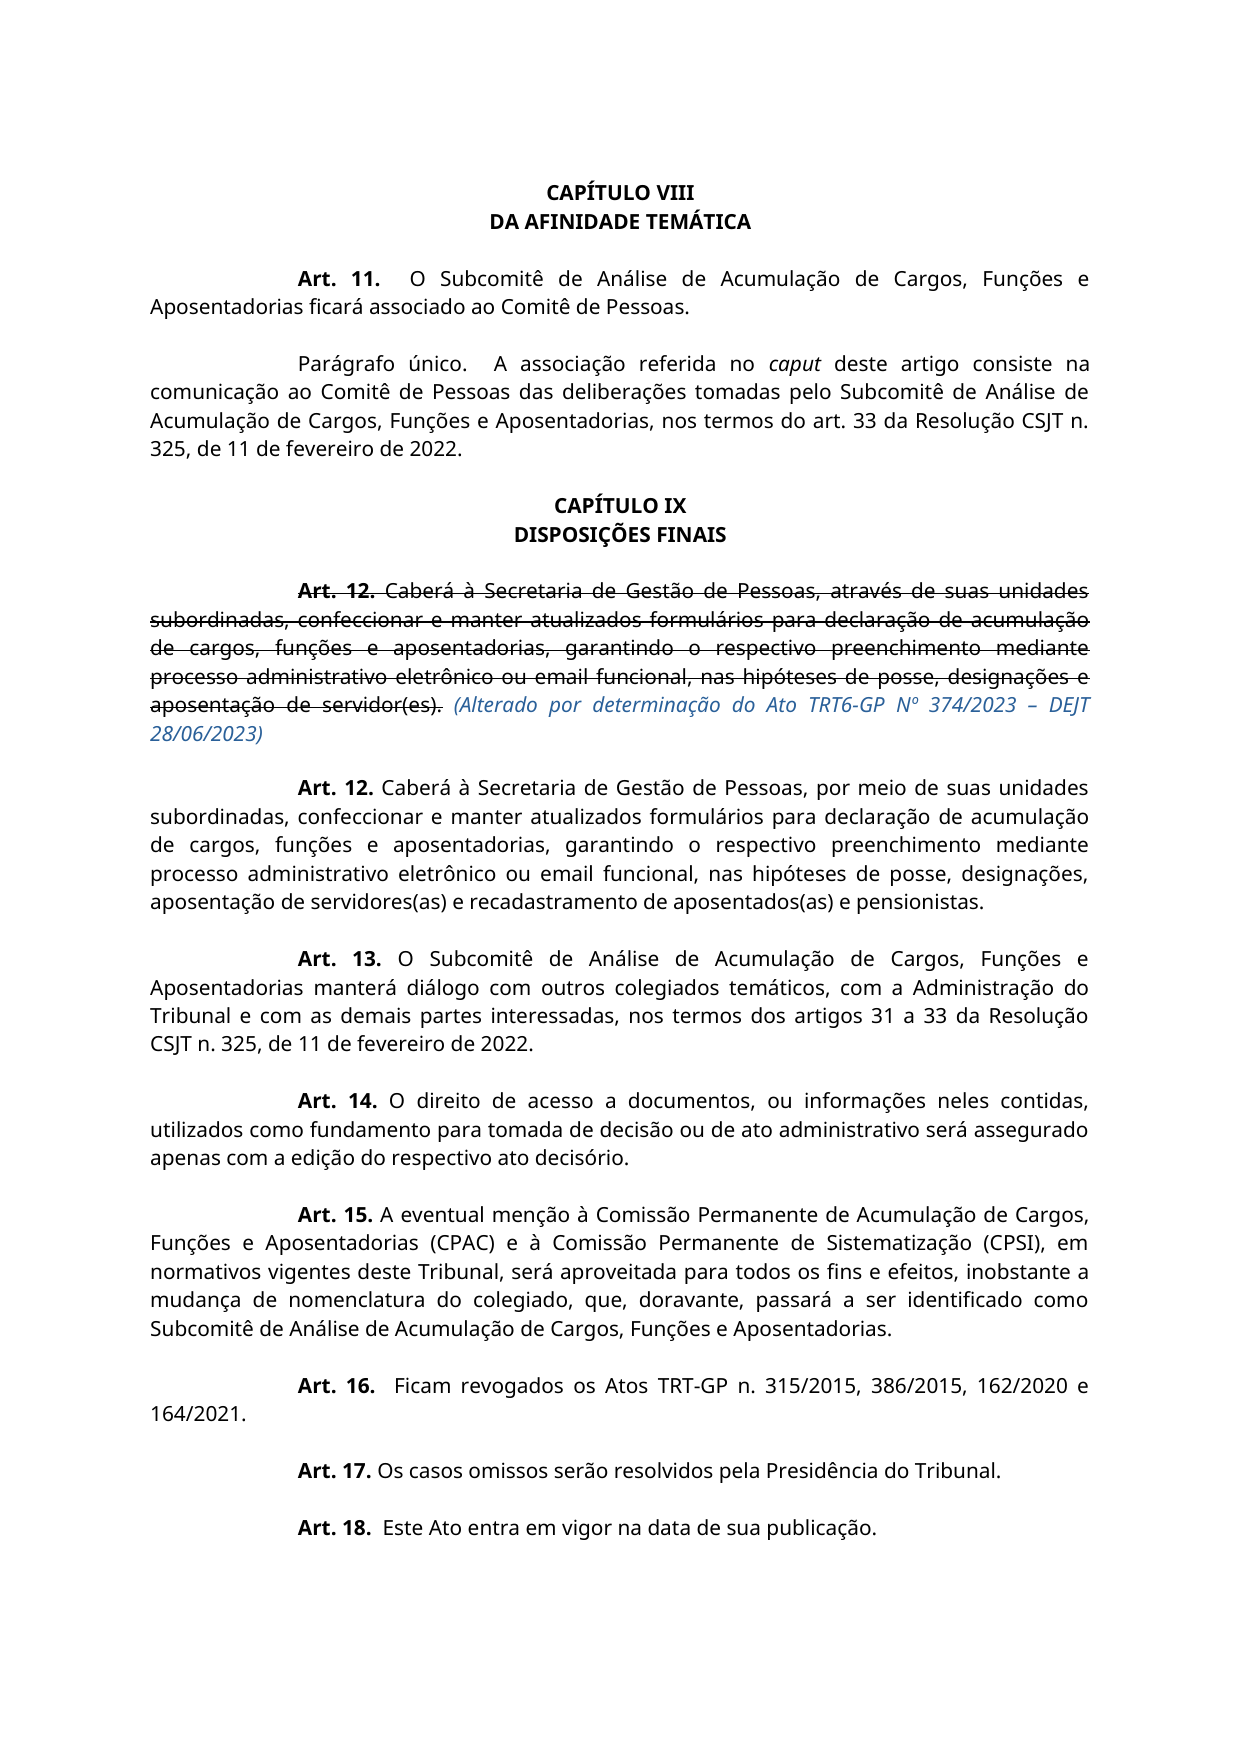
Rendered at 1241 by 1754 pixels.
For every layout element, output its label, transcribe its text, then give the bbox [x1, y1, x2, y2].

text Art. 18. Este Ato entra em vigor na data de sua publicação. [150, 1513, 1090, 1541]
text Art. 14. O direito de acesso a documentos, ou informações neles contidas, utilizados como fundamento para tomada de decisão ou de ato administrativo será assegurado apenas com a edição do respectivo ato decisório. [150, 1086, 1090, 1172]
text Art. 17. Os casos omissos serão resolvidos pela Presidência do Tribunal. [150, 1456, 1090, 1484]
text Parágrafo único. A associação referida no caput deste artigo consiste na comunicação ao Comitê de Pessoas das deliberações tomadas pelo Subcomitê de Análise de Acumulação de Cargos, Funções e Aposentadorias, nos termos do art. 33 da Resolução CSJT n. 325, de 11 de fevereiro de 2022. [150, 349, 1090, 463]
text Art. 12. Caberá à Secretaria de Gestão de Pessoas, através de suas unidades subordinadas, confeccionar e manter atualizados formulários para declaração de acumulação de cargos, funções e aposentadorias, garantindo o respectivo preenchimento mediante processo administrativo eletrônico ou email funcional, nas hipóteses de posse, designações e aposentação de servidor(es). (Alterado por determinação do Ato TRT6-GP Nº 374/2023 – DEJT 28/06/2023) [150, 651, 1090, 678]
text CAPÍTULO VIII [150, 178, 1090, 207]
text Art. 12. Caberá à Secretaria de Gestão de Pessoas, através de suas unidades subordinadas, confeccionar e manter atualizados formulários para declaração de acumulação de cargos, funções e aposentadorias, garantindo o respectivo preenchimento mediante processo administrativo eletrônico ou email funcional, nas hipóteses de posse, designações e aposentação de servidor(es). (Alterado por determinação do Ato TRT6-GP Nº 374/2023 – DEJT 28/06/2023) [150, 679, 1090, 747]
text Art. 12. Caberá à Secretaria de Gestão de Pessoas, através de suas unidades subordinadas, confeccionar e manter atualizados formulários para declaração de acumulação de cargos, funções e aposentadorias, garantindo o respectivo preenchimento mediante processo administrativo eletrônico ou email funcional, nas hipóteses de posse, designações e aposentação de servidor(es). (Alterado por determinação do Ato TRT6-GP Nº 374/2023 – DEJT 28/06/2023) [150, 577, 1090, 621]
text Art. 11. O Subcomitê de Análise de Acumulação de Cargos, Funções e Aposentadorias ficará associado ao Comitê de Pessoas. [150, 264, 1090, 321]
text Art. 13. O Subcomitê de Análise de Acumulação de Cargos, Funções e Aposentadorias manterá diálogo com outros colegiados temáticos, com a Administração do Tribunal e com as demais partes interessadas, nos termos dos artigos 31 a 33 da Resolução CSJT n. 325, de 11 de fevereiro de 2022. [150, 944, 1090, 1058]
text CAPÍTULO IX [150, 491, 1090, 520]
text Art. 16. Ficam revogados os Atos TRT-GP n. 315/2015, 386/2015, 162/2020 e 164/2021. [150, 1371, 1090, 1428]
text Art. 12. Caberá à Secretaria de Gestão de Pessoas, através de suas unidades subordinadas, confeccionar e manter atualizados formulários para declaração de acumulação de cargos, funções e aposentadorias, garantindo o respectivo preenchimento mediante processo administrativo eletrônico ou email funcional, nas hipóteses de posse, designações e aposentação de servidor(es). (Alterado por determinação do Ato TRT6-GP Nº 374/2023 – DEJT 28/06/2023) [150, 623, 1090, 650]
text Art. 12. Caberá à Secretaria de Gestão de Pessoas, por meio de suas unidades subordinadas, confeccionar e manter atualizados formulários para declaração de acumulação de cargos, funções e aposentadorias, garantindo o respectivo preenchimento mediante processo administrativo eletrônico ou email funcional, nas hipóteses de posse, designações, aposentação de servidores(as) e recadastramento de aposentados(as) e pensionistas. [150, 773, 1090, 916]
text Art. 15. A eventual menção à Comissão Permanente de Acumulação de Cargos, Funções e Aposentadorias (CPAC) e à Comissão Permanente de Sistematização (CPSI), em normativos vigentes deste Tribunal, será aproveitada para todos os fins e efeitos, inobstante a mudança de nomenclatura do colegiado, que, doravante, passará a ser identificado como Subcomitê de Análise de Acumulação de Cargos, Funções e Aposentadorias. [150, 1200, 1090, 1342]
text DISPOSIÇÕES FINAIS [150, 520, 1090, 548]
text DA AFINIDADE TEMÁTICA [150, 207, 1090, 235]
